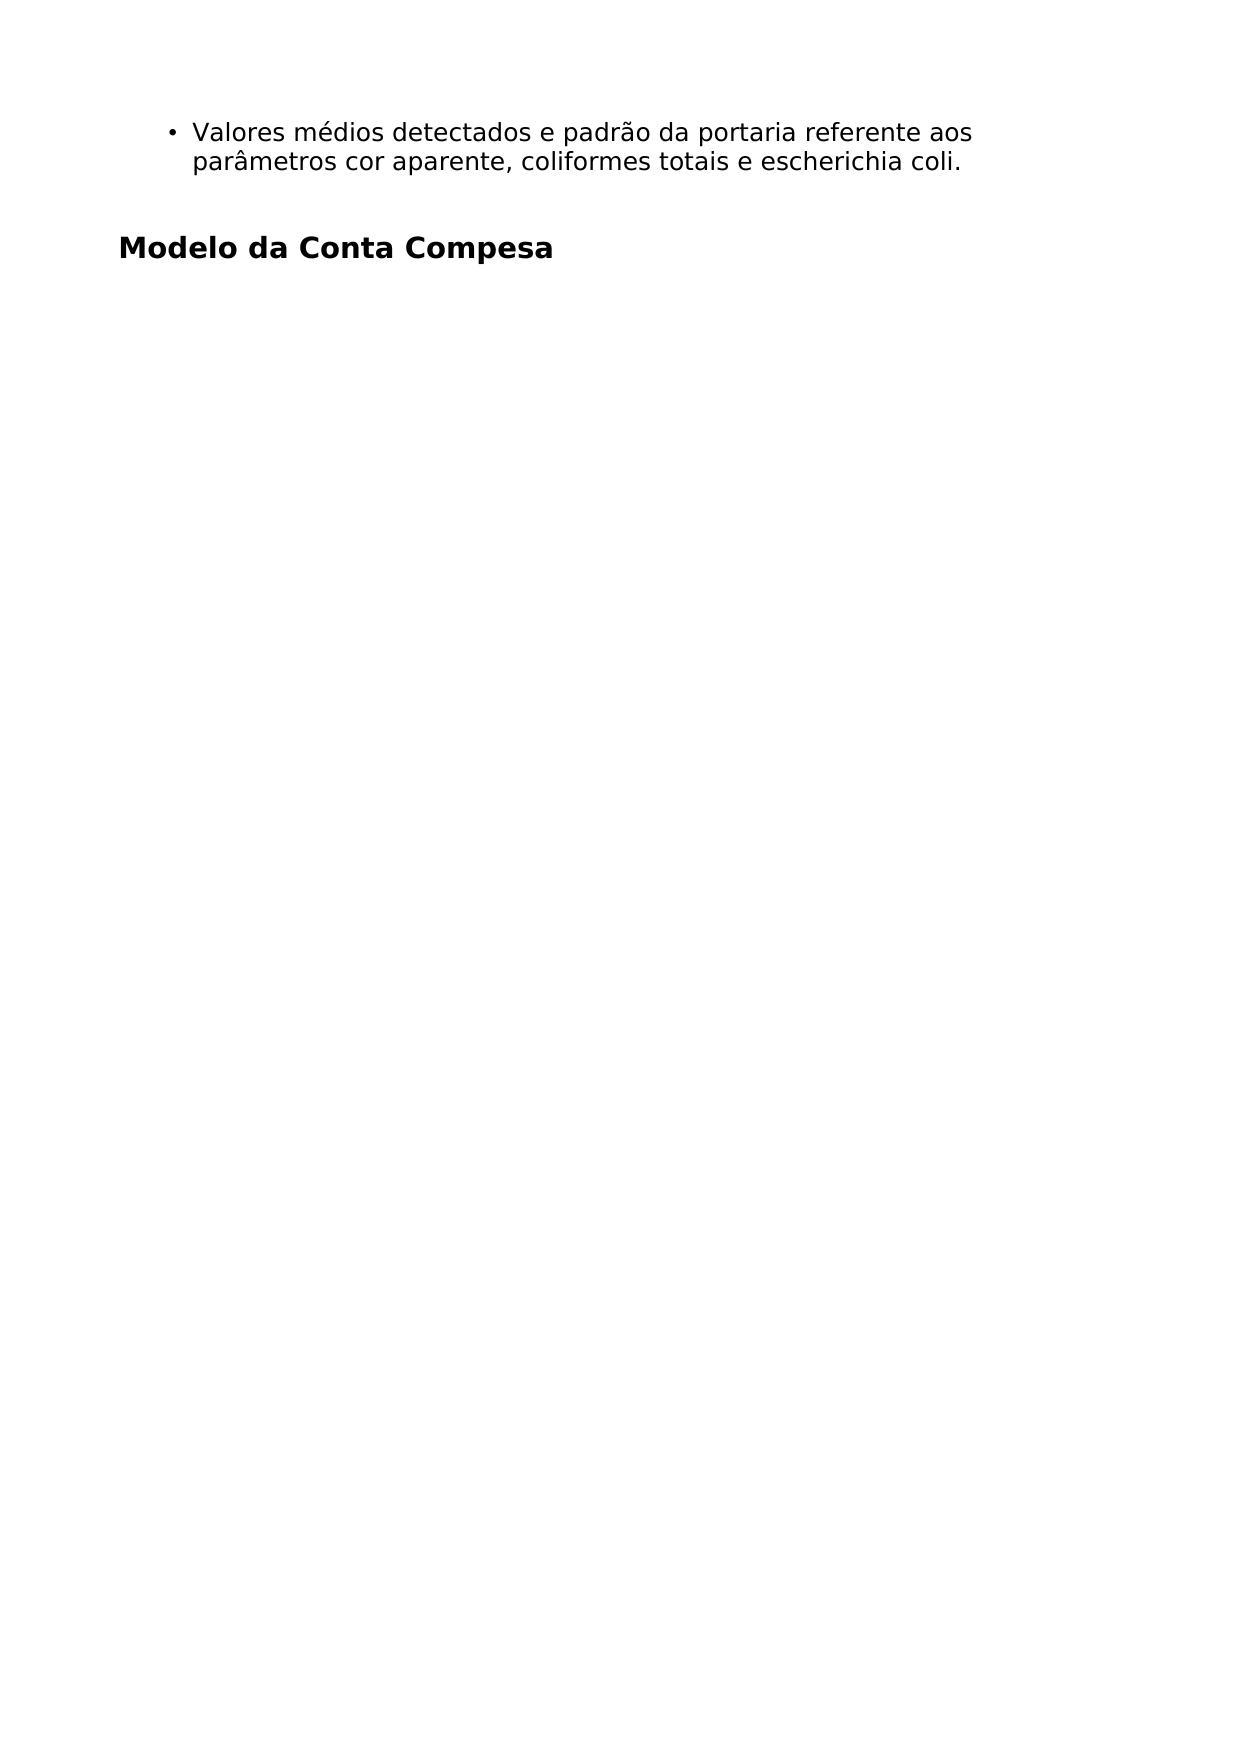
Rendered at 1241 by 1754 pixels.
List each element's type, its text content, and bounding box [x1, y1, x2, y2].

subtitle Modelo da Conta Compesa [118, 231, 1122, 265]
list Valores médios detectados e padrão da portaria referente aos parâmetros cor aparente, coliformes totais e escherichia coli. [177, 118, 1122, 176]
